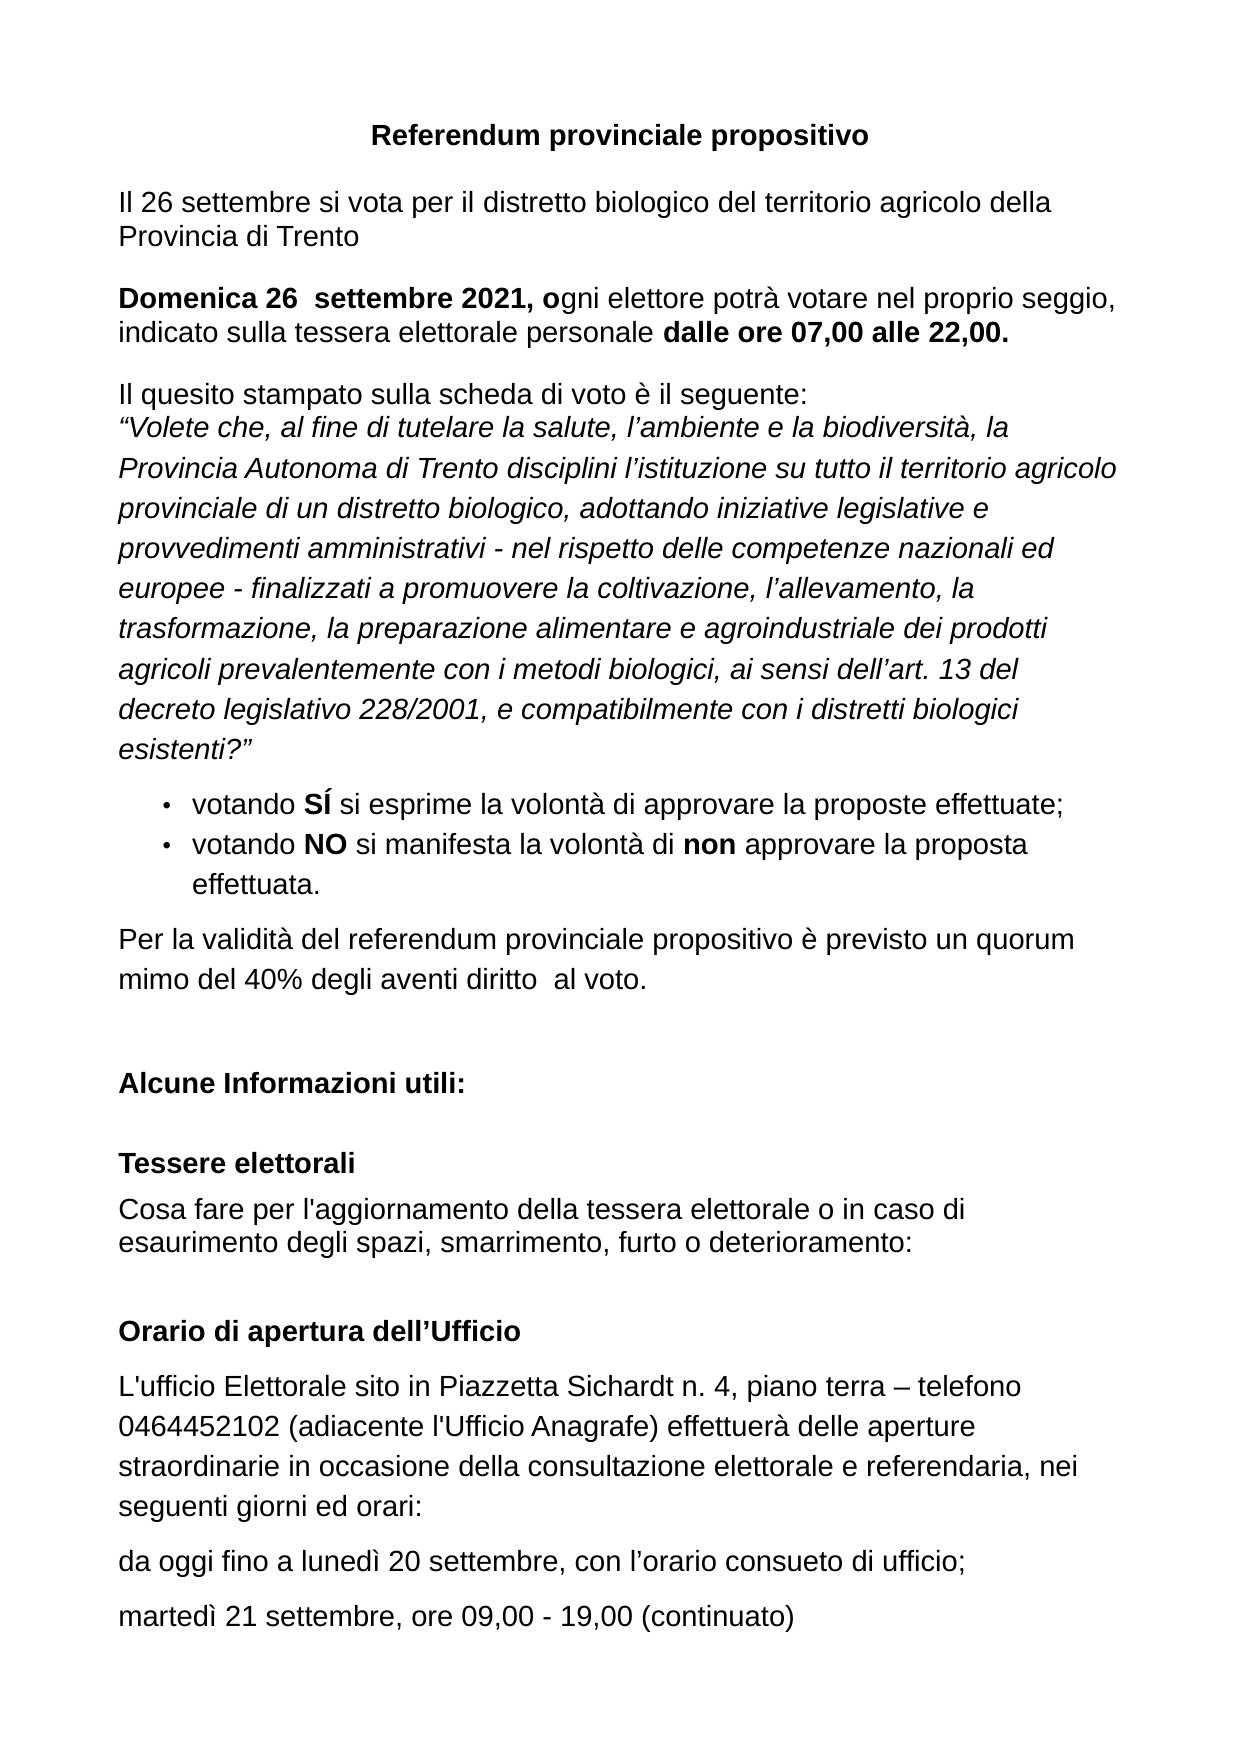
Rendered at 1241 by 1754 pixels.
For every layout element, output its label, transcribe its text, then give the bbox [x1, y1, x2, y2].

text Il quesito stampato sulla scheda di voto è il seguente: [118, 377, 1122, 410]
subtitle Tessere elettorali [118, 1146, 1122, 1179]
text “Volete che, al fine di tutelare la salute, l’ambiente e la biodiversità, la Provincia Autonoma di Trento disciplini l’istituzione su tutto il territorio agricolo provinciale di un distretto biologico, adottando iniziative legislative e provvedimenti amministrativi - nel rispetto delle competenze nazionali ed europee - finalizzati a promuovere la coltivazione, l’allevamento, la trasformazione, la preparazione alimentare e agroindustriale dei prodotti agricoli prevalentemente con i metodi biologici, ai sensi dell’art. 13 del decreto legislativo 228/2001, e compatibilmente con i distretti biologici esistenti?” [118, 410, 1122, 766]
text da oggi fino a lunedì 20 settembre, con l’orario consueto di ufficio; [118, 1544, 1122, 1578]
text Il 26 settembre si vota per il distretto biologico del territorio agricolo della Provincia di Trento [118, 185, 1122, 252]
list votando NO si manifesta la volontà di non approvare la proposta effettuata. [162, 827, 1122, 901]
text L'ufficio Elettorale sito in Piazzetta Sichardt n. 4, piano terra – telefono 0464452102 (adiacente l'Ufficio Anagrafe) effettuerà delle aperture straordinarie in occasione della consultazione elettorale e referendaria, nei seguenti giorni ed orari: [118, 1369, 1122, 1523]
text Domenica 26 settembre 2021, ogni elettore potrà votare nel proprio seggio, indicato sulla tessera elettorale personale dalle ore 07,00 alle 22,00. [118, 281, 1122, 348]
text Alcune Informazioni utili: [118, 1066, 1122, 1100]
text Referendum provinciale propositivo [118, 118, 1122, 152]
text Cosa fare per l'aggiornamento della tessera elettorale o in caso di esaurimento degli spazi, smarrimento, furto o deterioramento: [118, 1192, 1122, 1259]
text Orario di apertura dell’Ufficio [118, 1314, 1122, 1347]
text martedì 21 settembre, ore 09,00 - 19,00 (continuato) [118, 1599, 1122, 1632]
text Per la validità del referendum provinciale propositivo è previsto un quorum mimo del 40% degli aventi diritto al voto. [118, 922, 1122, 996]
list votando SÍ si esprime la volontà di approvare la proposte effettuate; [162, 787, 1122, 820]
